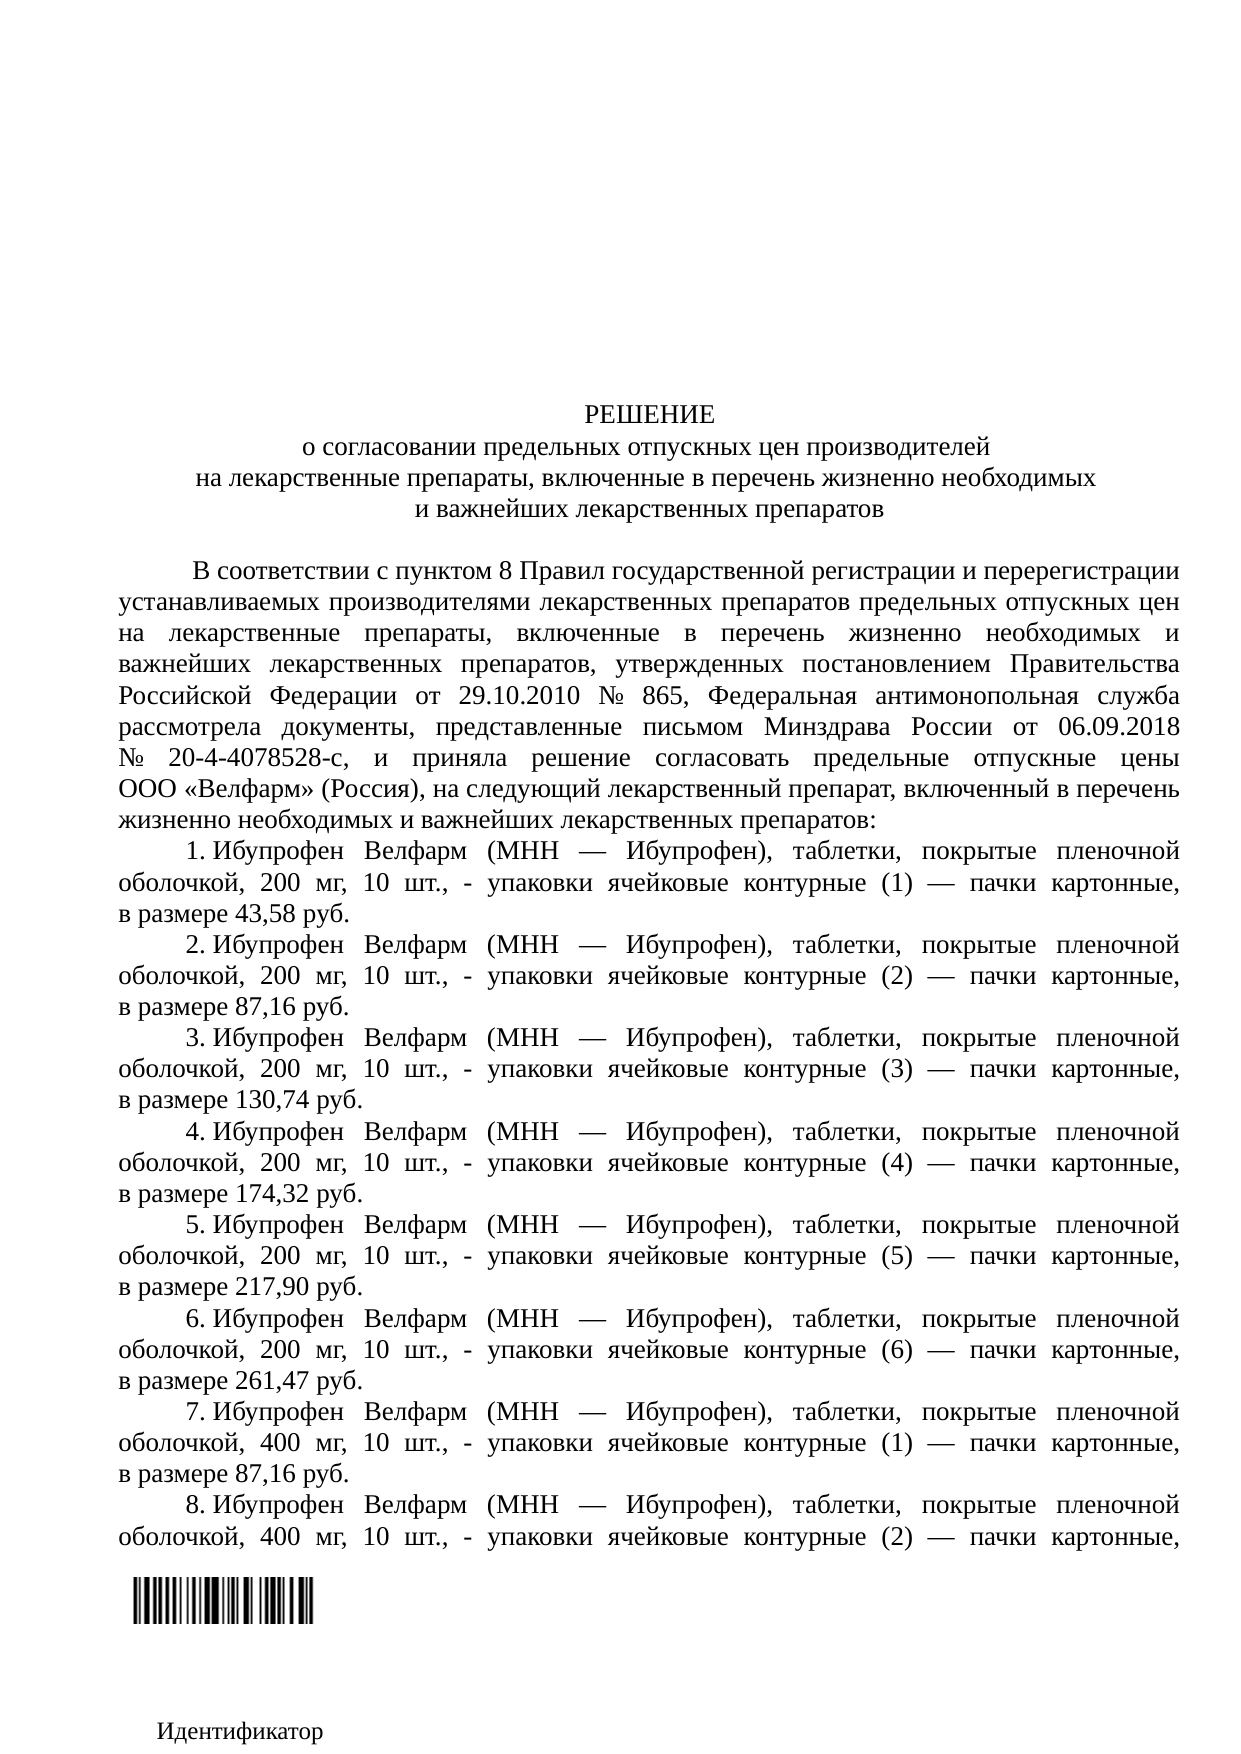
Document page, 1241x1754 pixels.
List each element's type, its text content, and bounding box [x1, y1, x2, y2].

text 5. Ибупрофен Велфарм (МНН — Ибупрофен), таблетки, покрытые пленочной оболочкой, 200 мг, 10 шт., - упаковки ячейковые контурные (5) — пачки картонные, в размере 217,90 руб. [118, 1208, 1181, 1302]
text 7. Ибупрофен Велфарм (МНН — Ибупрофен), таблетки, покрытые пленочной оболочкой, 400 мг, 10 шт., - упаковки ячейковые контурные (1) — пачки картонные, в размере 87,16 руб. [118, 1395, 1181, 1488]
picture [118, 1577, 331, 1624]
text и важнейших лекарственных препаратов [118, 492, 1181, 523]
text 6. Ибупрофен Велфарм (МНН — Ибупрофен), таблетки, покрытые пленочной оболочкой, 200 мг, 10 шт., - упаковки ячейковые контурные (6) — пачки картонные, в размере 261,47 руб. [118, 1302, 1181, 1395]
text 8. Ибупрофен Велфарм (МНН — Ибупрофен), таблетки, покрытые пленочной оболочкой, 400 мг, 10 шт., - упаковки ячейковые контурные (2) — пачки картонные, [118, 1488, 1181, 1551]
text на лекарственные препараты, включенные в перечень жизненно необходимых [118, 461, 1181, 492]
text 4. Ибупрофен Велфарм (МНН — Ибупрофен), таблетки, покрытые пленочной оболочкой, 200 мг, 10 шт., - упаковки ячейковые контурные (4) — пачки картонные, в размере 174,32 руб. [118, 1115, 1181, 1208]
text В соответствии с пунктом 8 Правил государственной регистрации и перерегистрации устанавливаемых производителями лекарственных препаратов предельных отпускных цен на лекарственные препараты, включенные в перечень жизненно необходимых и важнейших лекарственных препаратов, утвержденных постановлением Правительства Российской Федерации от 29.10.2010 № 865, Федеральная антимонопольная служба рассмотрела документы, представленные письмом Минздрава России от 06.09.2018 № 20-4-4078528-с, и приняла решение согласовать предельные отпускные цены ООО «Велфарм» (Россия), на следующий лекарственный препарат, включенный в перечень жизненно необходимых и важнейших лекарственных препаратов: [118, 554, 1181, 834]
text о согласовании предельных отпускных цен производителей [118, 429, 1181, 461]
text 3. Ибупрофен Велфарм (МНН — Ибупрофен), таблетки, покрытые пленочной оболочкой, 200 мг, 10 шт., - упаковки ячейковые контурные (3) — пачки картонные, в размере 130,74 руб. [118, 1021, 1181, 1115]
text РЕШЕНИЕ [118, 398, 1181, 429]
text 2. Ибупрофен Велфарм (МНН — Ибупрофен), таблетки, покрытые пленочной оболочкой, 200 мг, 10 шт., - упаковки ячейковые контурные (2) — пачки картонные, в размере 87,16 руб. [118, 928, 1181, 1021]
text 1. Ибупрофен Велфарм (МНН — Ибупрофен), таблетки, покрытые пленочной оболочкой, 200 мг, 10 шт., - упаковки ячейковые контурные (1) — пачки картонные, в размере 43,58 руб. [118, 834, 1181, 928]
